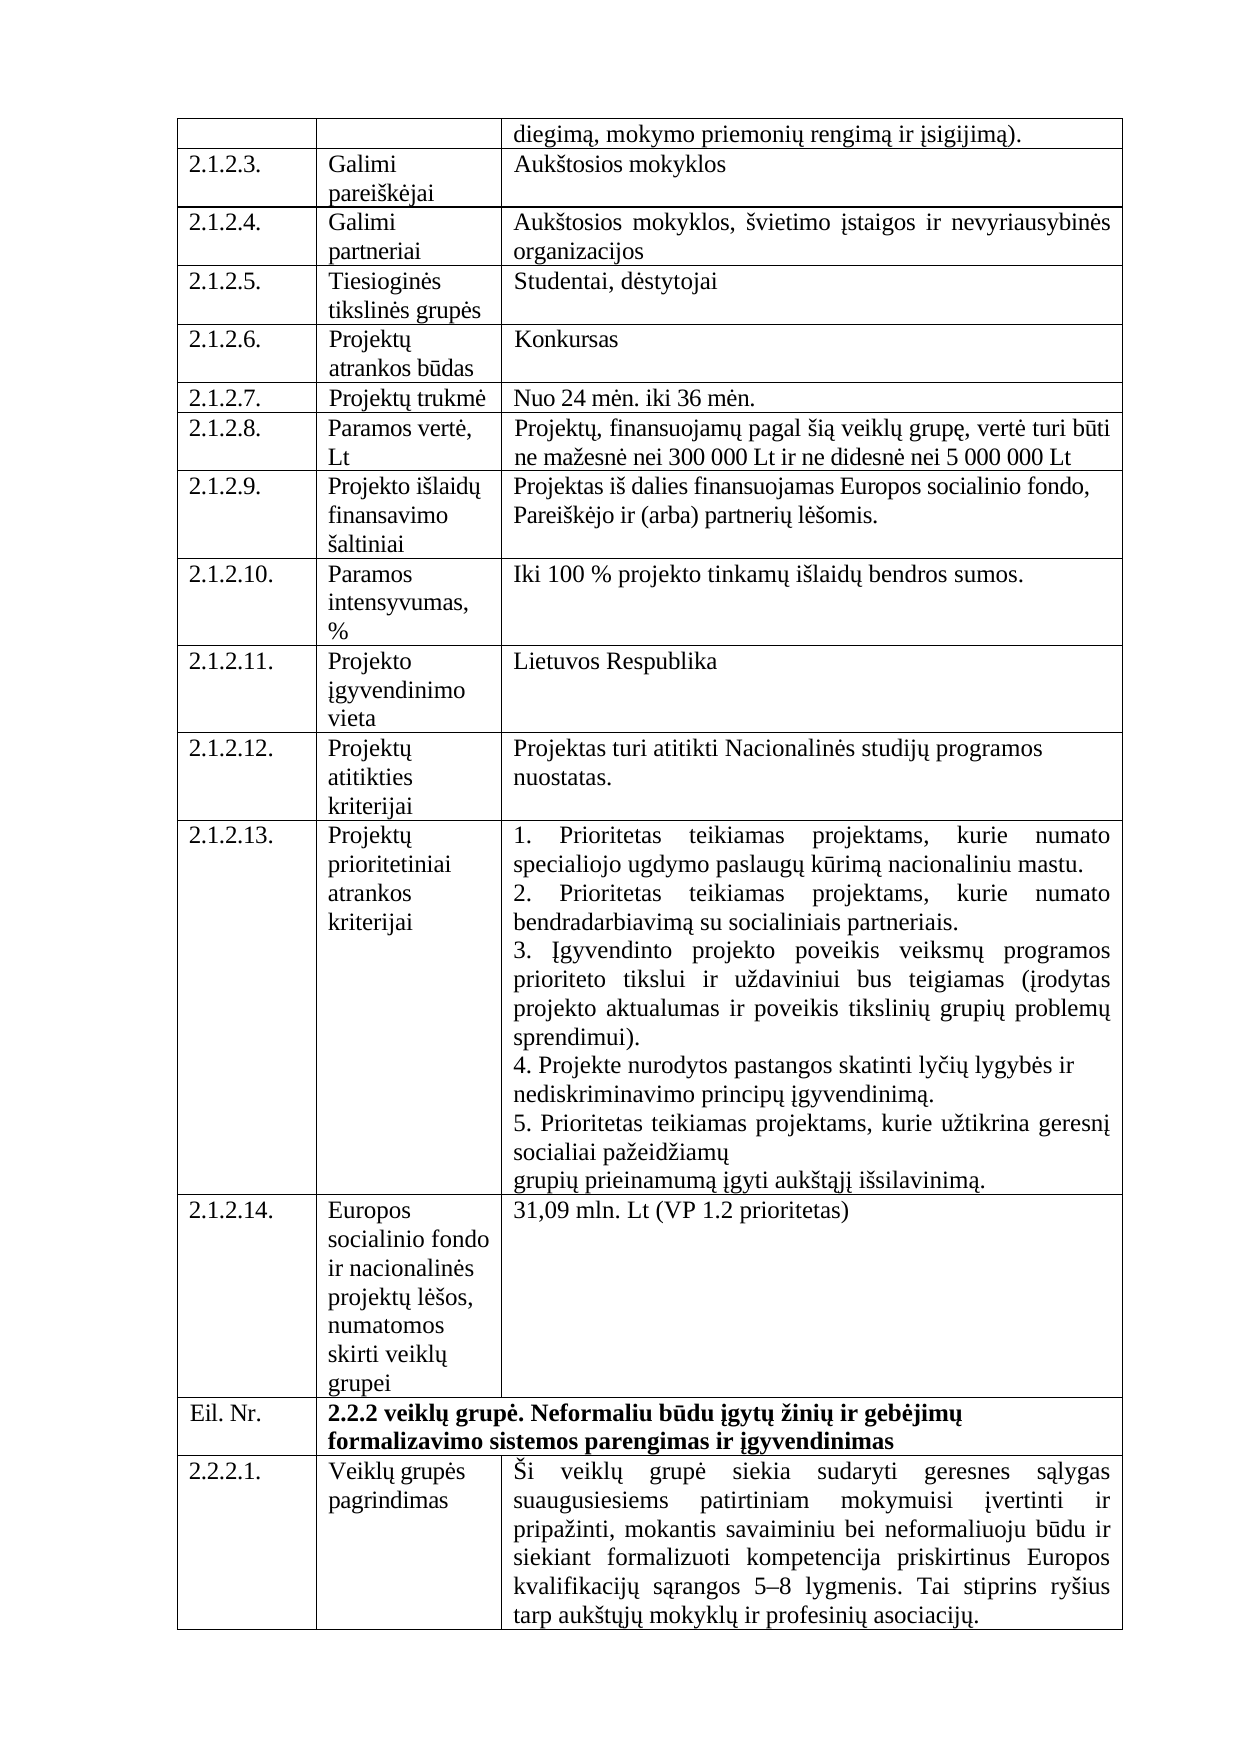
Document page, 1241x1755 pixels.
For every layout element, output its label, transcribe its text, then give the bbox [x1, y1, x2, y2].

table_cell Paramos vertė, Lt [317, 413, 328, 470]
table_cell Eil. Nr. [178, 1398, 316, 1455]
table_cell 2.1.2.11. [178, 646, 316, 732]
table_cell 31,09 mln. Lt (VP 1.2 prioritetas) [502, 1195, 1122, 1397]
table_cell Projektų prioritetiniai atrankos kriterijai [317, 821, 501, 1194]
table_cell 2.1.2.10. [178, 559, 316, 645]
table_cell Projektų atitikties kriterijai [491, 733, 501, 819]
table_cell Studentai, dėstytojai [502, 266, 1122, 323]
table_cell Lietuvos Respublika [502, 646, 1122, 732]
table_cell Projektų atitikties kriterijai [317, 733, 328, 819]
table_cell Projekto išlaidų finansavimo šaltiniai [317, 471, 328, 558]
table_cell Galimi pareiškėjai [491, 149, 501, 206]
table_cell [317, 119, 501, 148]
table_cell Galimi pareiškėjai [317, 149, 328, 206]
table_cell Aukštosios mokyklos, švietimo įstaigos ir nevyriausybinės organizacijos [502, 208, 1122, 265]
table_cell 2.2.2 veiklų grupė. Neformaliu būdu įgytų žinių ir gebėjimų formalizavimo sistemos parengimas ir įgyvendinimas [317, 1398, 1122, 1455]
table_cell Paramos vertė, Lt [491, 413, 501, 470]
table_cell 2.1.2.14. [178, 1195, 316, 1397]
table_cell Projekto įgyvendinimo vieta [491, 646, 501, 732]
table_cell Tiesioginės tikslinės grupės [491, 266, 501, 323]
table_cell Europos socialinio fondo ir nacionalinės projektų lėšos, numatomos skirti veiklų grupei [491, 1195, 501, 1397]
table_cell Projektų atrankos būdas [317, 325, 329, 382]
table_cell Projektų atrankos būdas [491, 325, 501, 382]
table_cell 2.1.2.8. [178, 413, 316, 470]
table_cell Europos socialinio fondo ir nacionalinės projektų lėšos, numatomos skirti veiklų grupei [317, 1195, 328, 1397]
table_cell Veiklų grupės pagrindimas [317, 1456, 501, 1629]
table_cell Tiesioginės tikslinės grupės [317, 266, 328, 323]
table_cell 1. Prioritetas teikiamas projektams, kurie numato specialiojo ugdymo paslaugų kūrimą nacionaliniu mastu. 2. Prioritetas teikiamas projektams, kurie numato bendradarbiavimą su socialiniais partneriais. 3. Įgyvendinto projekto poveikis veiksmų programos prioriteto tikslui ir uždaviniui bus teigiamas (įrodytas projekto aktualumas ir poveikis tikslinių grupių problemų sprendimui). 4. Projekte nurodytos pastangos skatinti lyčių lygybės ir nediskriminavimo principų įgyvendinimą. 5. Prioritetas teikiamas projektams, kurie užtikrina geresnį socialiai pažeidžiamų grupių prieinamumą įgyti aukštąjį išsilavinimą. [502, 821, 1122, 1194]
table_cell 2.1.2.6. [178, 325, 316, 382]
table_cell Projekto įgyvendinimo vieta [317, 646, 328, 732]
table_cell Projektų trukmė [317, 383, 329, 412]
table_cell Ši veiklų grupė siekia sudaryti geresnes sąlygas suaugusiesiems patirtiniam mokymuisi įvertinti ir pripažinti, mokantis savaiminiu bei neformaliuoju būdu ir siekiant formalizuoti kompetencija priskirtinus Europos kvalifikacijų sąrangos 5–8 lygmenis. Tai stiprins ryšius tarp aukštųjų mokyklų ir profesinių asociacijų. [502, 1456, 1122, 1629]
table_cell Paramos intensyvumas, % [317, 559, 328, 645]
table_cell diegimą, mokymo priemonių rengimą ir įsigijimą). [502, 119, 1122, 148]
table_cell Projekto išlaidų finansavimo šaltiniai [491, 471, 501, 558]
table_cell Galimi partneriai [491, 208, 501, 265]
table_cell [178, 119, 316, 148]
table_cell Galimi partneriai [317, 208, 328, 265]
table_cell Projektas iš dalies finansuojamas Europos socialinio fondo, Pareiškėjo ir (arba) partnerių lėšomis. [502, 471, 1122, 558]
table_cell Projektas turi atitikti Nacionalinės studijų programos nuostatas. [502, 733, 1122, 819]
table_cell 2.1.2.4. [178, 208, 316, 265]
table_cell 2.1.2.5. [178, 266, 316, 323]
table_cell Iki 100 % projekto tinkamų išlaidų bendros sumos. [502, 559, 1122, 645]
table_cell 2.1.2.12. [178, 733, 316, 819]
table_cell 2.1.2.7. [305, 383, 316, 412]
table_cell Aukštosios mokyklos [502, 149, 1122, 206]
table_cell 2.1.2.9. [178, 471, 316, 558]
table_cell 2.1.2.7. [178, 383, 188, 412]
table_cell 2.1.2.3. [178, 149, 316, 206]
table_cell Konkursas [502, 325, 1122, 382]
table_cell Paramos intensyvumas, % [491, 559, 501, 645]
table_cell 2.2.2.1. [178, 1456, 316, 1629]
table_cell 2.1.2.13. [178, 821, 316, 1194]
